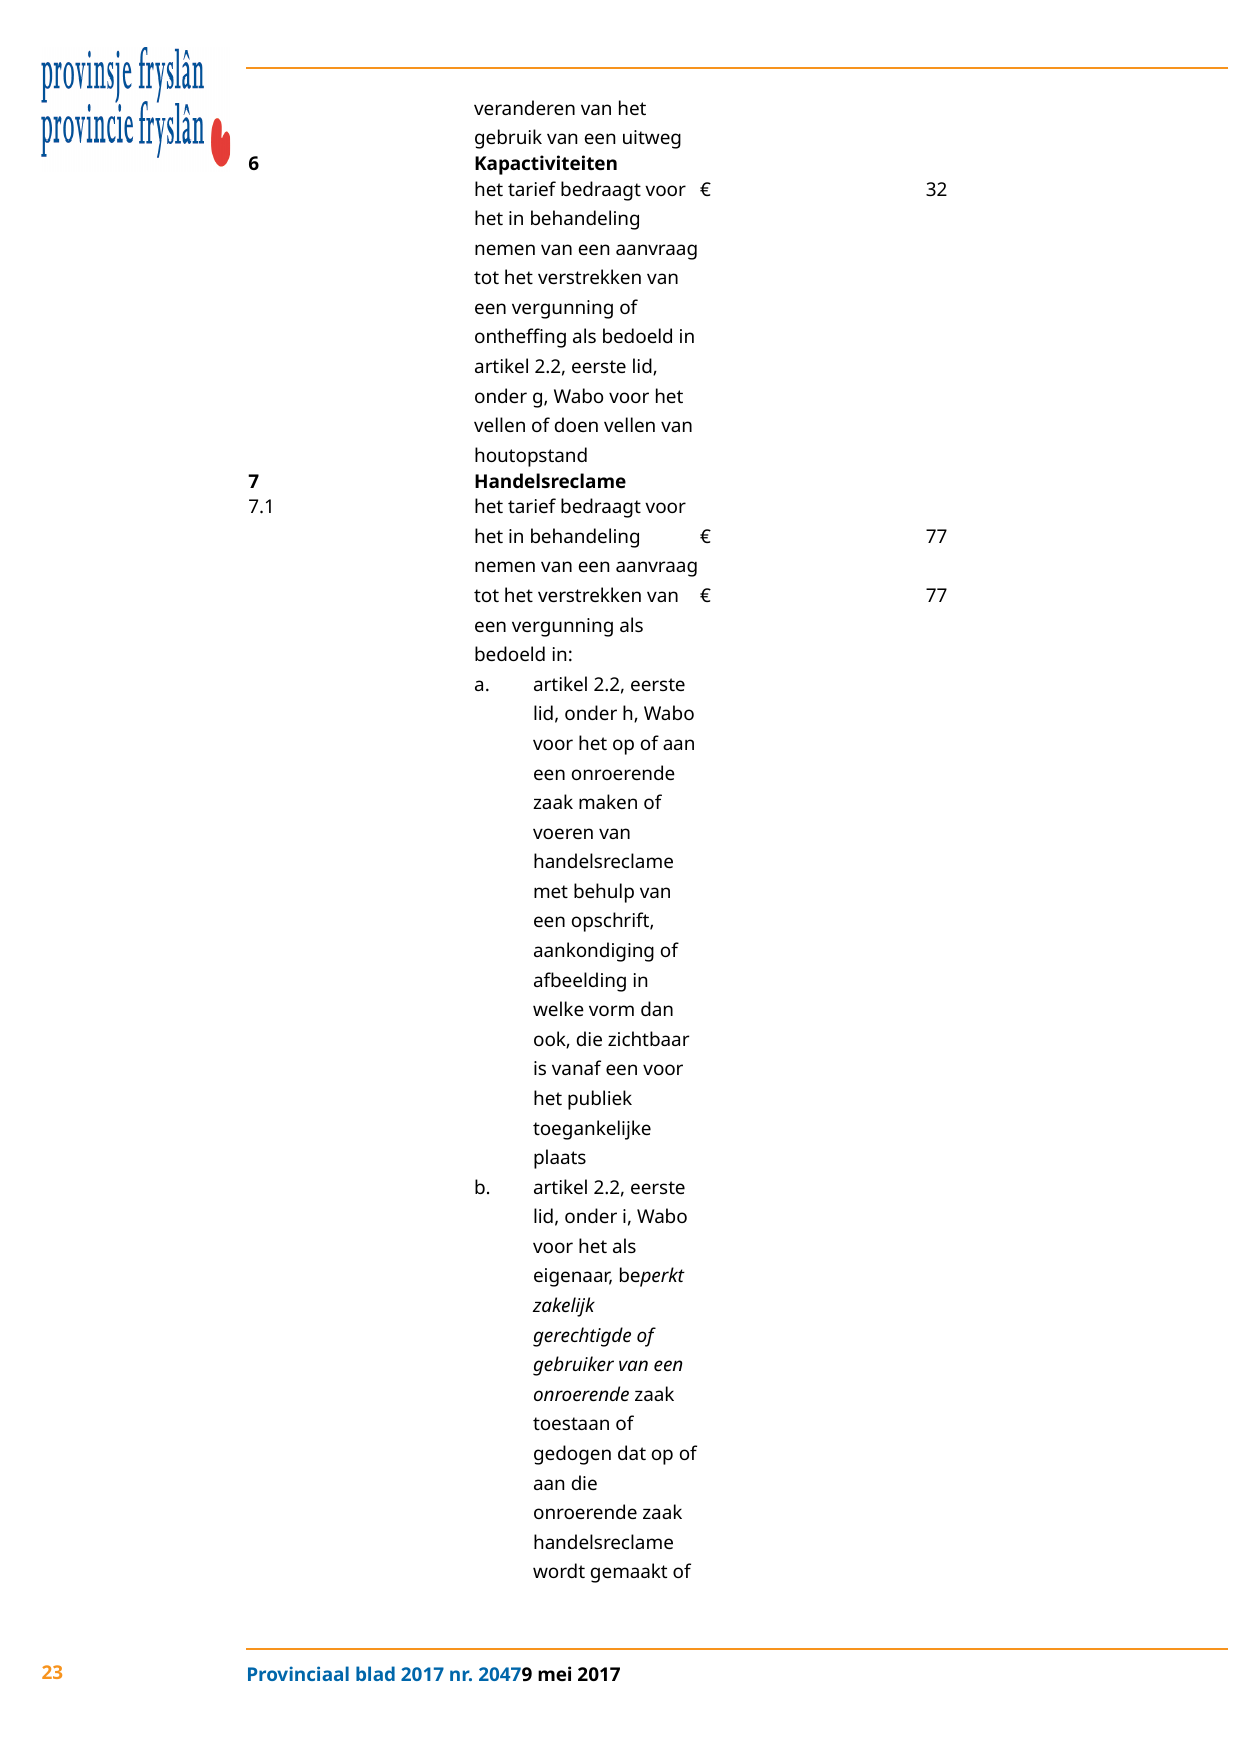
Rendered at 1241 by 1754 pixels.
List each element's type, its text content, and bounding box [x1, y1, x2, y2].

table_cell [926, 468, 1152, 493]
table_cell 6 [248, 150, 474, 176]
table_cell [700, 150, 926, 176]
table_cell [700, 468, 926, 493]
table_cell Handelsreclame [474, 468, 700, 493]
table_cell 77 77 [926, 494, 1152, 1584]
table_cell € € [700, 494, 926, 1584]
table_cell het tarief bedraagt voor het in behandeling nemen van een aanvraag tot het verstrekken van een vergunning als bedoeld in: artikel 2.2, eerste lid, onder h, Wabo voor het op of aan een onroerende zaak maken of voeren van handelsreclame met behulp van een opschrift, aankondiging of afbeelding in welke vorm dan ook, die zichtbaar is vanaf een voor het publiek toegankelijke plaats artikel 2.2, eerste lid, onder i, Wabo voor het als eigenaar, beperkt zakelijk gerechtigde of gebruiker van een onroerende zaak toestaan of gedogen dat op of aan die onroerende zaak handelsreclame wordt gemaakt of [474, 494, 700, 1584]
table_cell 32 [926, 176, 1152, 468]
table_cell 7.1 [248, 494, 474, 1584]
table_cell veranderen van het gebruik van een uitweg [474, 95, 700, 150]
table_cell het tarief bedraagt voor het in behandeling nemen van een aanvraag tot het verstrekken van een vergunning of ontheffing als bedoeld in artikel 2.2, eerste lid, onder g, Wabo voor het vellen of doen vellen van houtopstand [474, 176, 700, 468]
table_cell 7 [248, 468, 474, 493]
table_cell € [700, 176, 926, 468]
table_cell Kapactiviteiten [474, 150, 700, 176]
picture [41, 47, 231, 172]
table_cell [700, 95, 926, 150]
table_cell [248, 176, 474, 468]
table_cell [926, 95, 1152, 150]
table_cell [926, 150, 1152, 176]
table_cell [248, 95, 474, 150]
